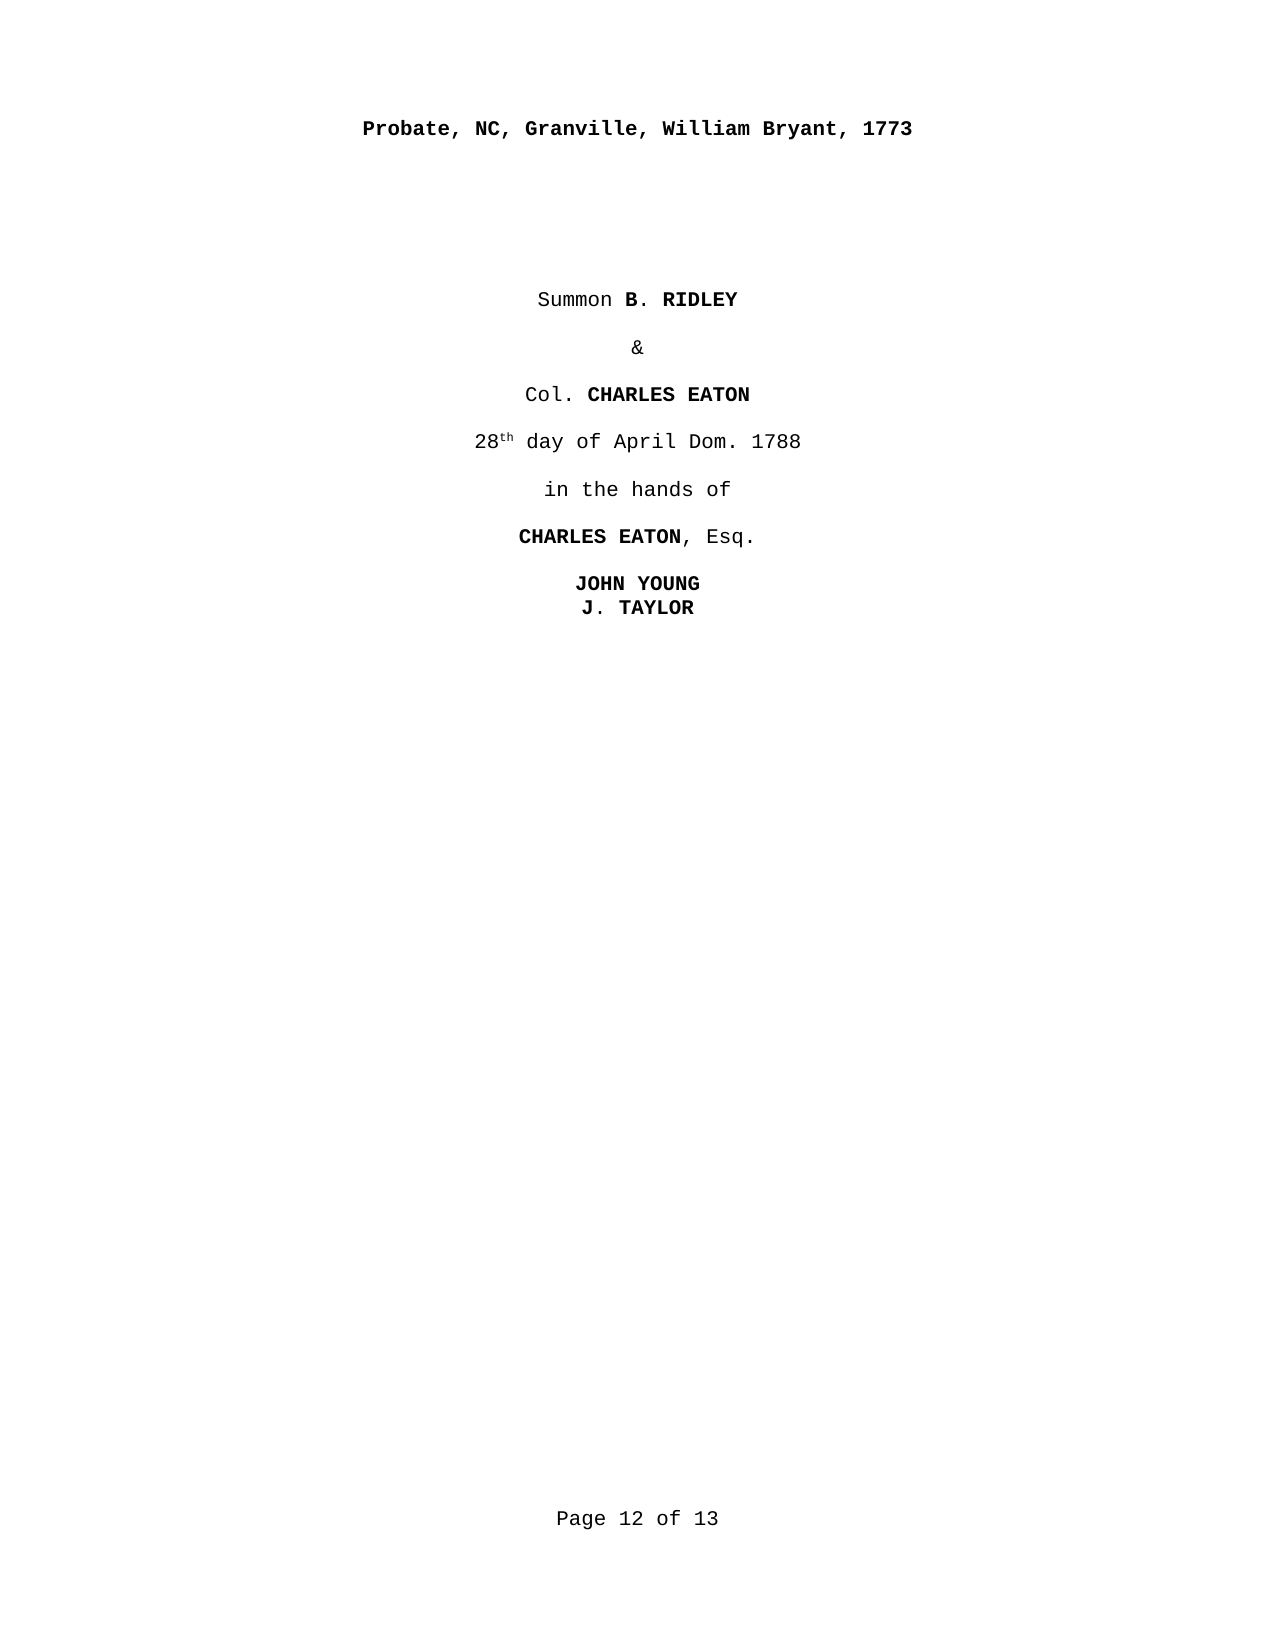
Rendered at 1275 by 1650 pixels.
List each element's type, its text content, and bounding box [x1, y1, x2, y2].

text John Young [118, 573, 1157, 597]
text & [118, 337, 1157, 360]
text J. Taylor [118, 597, 1157, 621]
text Summon B. Ridley [118, 289, 1157, 313]
text 28th day of April Dom. 1788 in the hands of [118, 431, 1157, 502]
text Col. Charles Eaton [118, 384, 1157, 408]
text Charles Eaton, Esq. [118, 526, 1157, 549]
